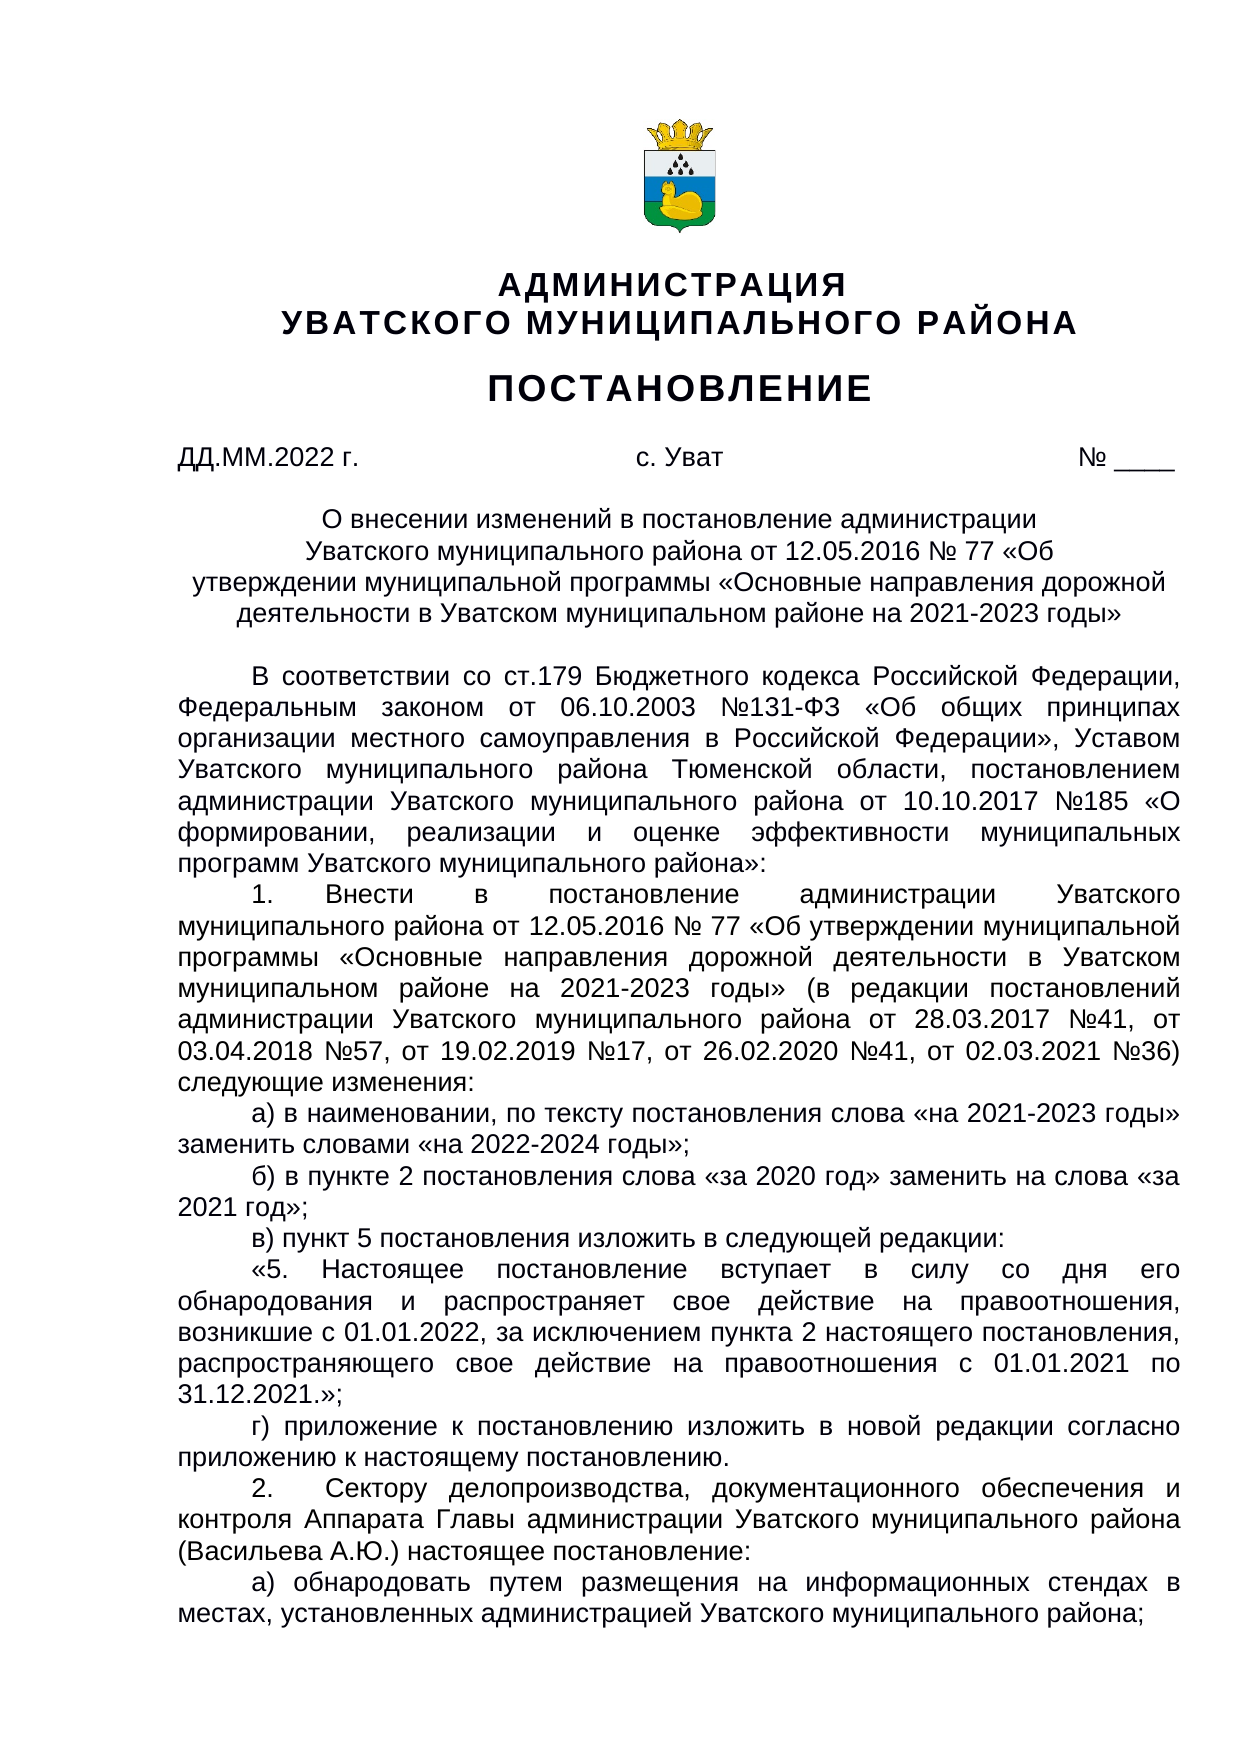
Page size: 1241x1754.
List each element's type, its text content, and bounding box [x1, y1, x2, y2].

list Внести в постановление администрации Уватского муниципального района от 12.05.2016 № 77 «Об утверждении муниципальной программы «Основные направления дорожной деятельности в Уватском муниципальном районе на 2021-2023 годы» (в редакции постановлений администрации Уватского муниципального района от 28.03.2017 №41, от 03.04.2018 №57, от 19.02.2019 №17, от 26.02.2020 №41, от 02.03.2021 №36) следующие изменения: [177, 878, 1181, 1097]
text Администрация Уватского муниципального района [177, 265, 1181, 342]
picture [643, 119, 716, 234]
text утверждении муниципальной программы «Основные направления дорожной деятельности в Уватском муниципальном районе на 2021-2023 годы» [177, 566, 1181, 628]
text а) обнародовать путем размещения на информационных стендах в местах, установленных администрацией Уватского муниципального района; [177, 1566, 1181, 1628]
text Уватского муниципального района от 12.05.2016 № 77 «Об [177, 535, 1181, 566]
text В соответствии со ст.179 Бюджетного кодекса Российской Федерации, Федеральным законом от 06.10.2003 №131-ФЗ «Об общих принципах организации местного самоуправления в Российской Федерации», Уставом Уватского муниципального района Тюменской области, постановлением администрации Уватского муниципального района от 10.10.2017 №185 «О формировании, реализации и оценке эффективности муниципальных программ Уватского муниципального района»: [177, 660, 1181, 878]
text а) в наименовании, по тексту постановления слова «на 2021-2023 годы» заменить словами «на 2022-2024 годы»; [177, 1097, 1181, 1160]
text «5. Настоящее постановление вступает в силу со дня его обнародования и распространяет свое действие на правоотношения, возникшие с 01.01.2022, за исключением пункта 2 настоящего постановления, распространяющего свое действие на правоотношения с 01.01.2021 по 31.12.2021.»; [177, 1253, 1181, 1410]
text г) приложение к постановлению изложить в новой редакции согласно приложению к настоящему постановлению. [177, 1410, 1181, 1472]
text ДД.ММ.2022 г. с. Уват № ____ [177, 441, 1181, 472]
list Сектору делопроизводства, документационного обеспечения и контроля Аппарата Главы администрации Уватского муниципального района (Васильева А.Ю.) настоящее постановление: [177, 1472, 1181, 1566]
text Постановление [177, 367, 1181, 410]
text б) в пункте 2 постановления слова «за 2020 год» заменить на слова «за 2021 год»; [177, 1160, 1181, 1222]
text О внесении изменений в постановление администрации [177, 503, 1181, 535]
text в) пункт 5 постановления изложить в следующей редакции: [177, 1222, 1181, 1253]
